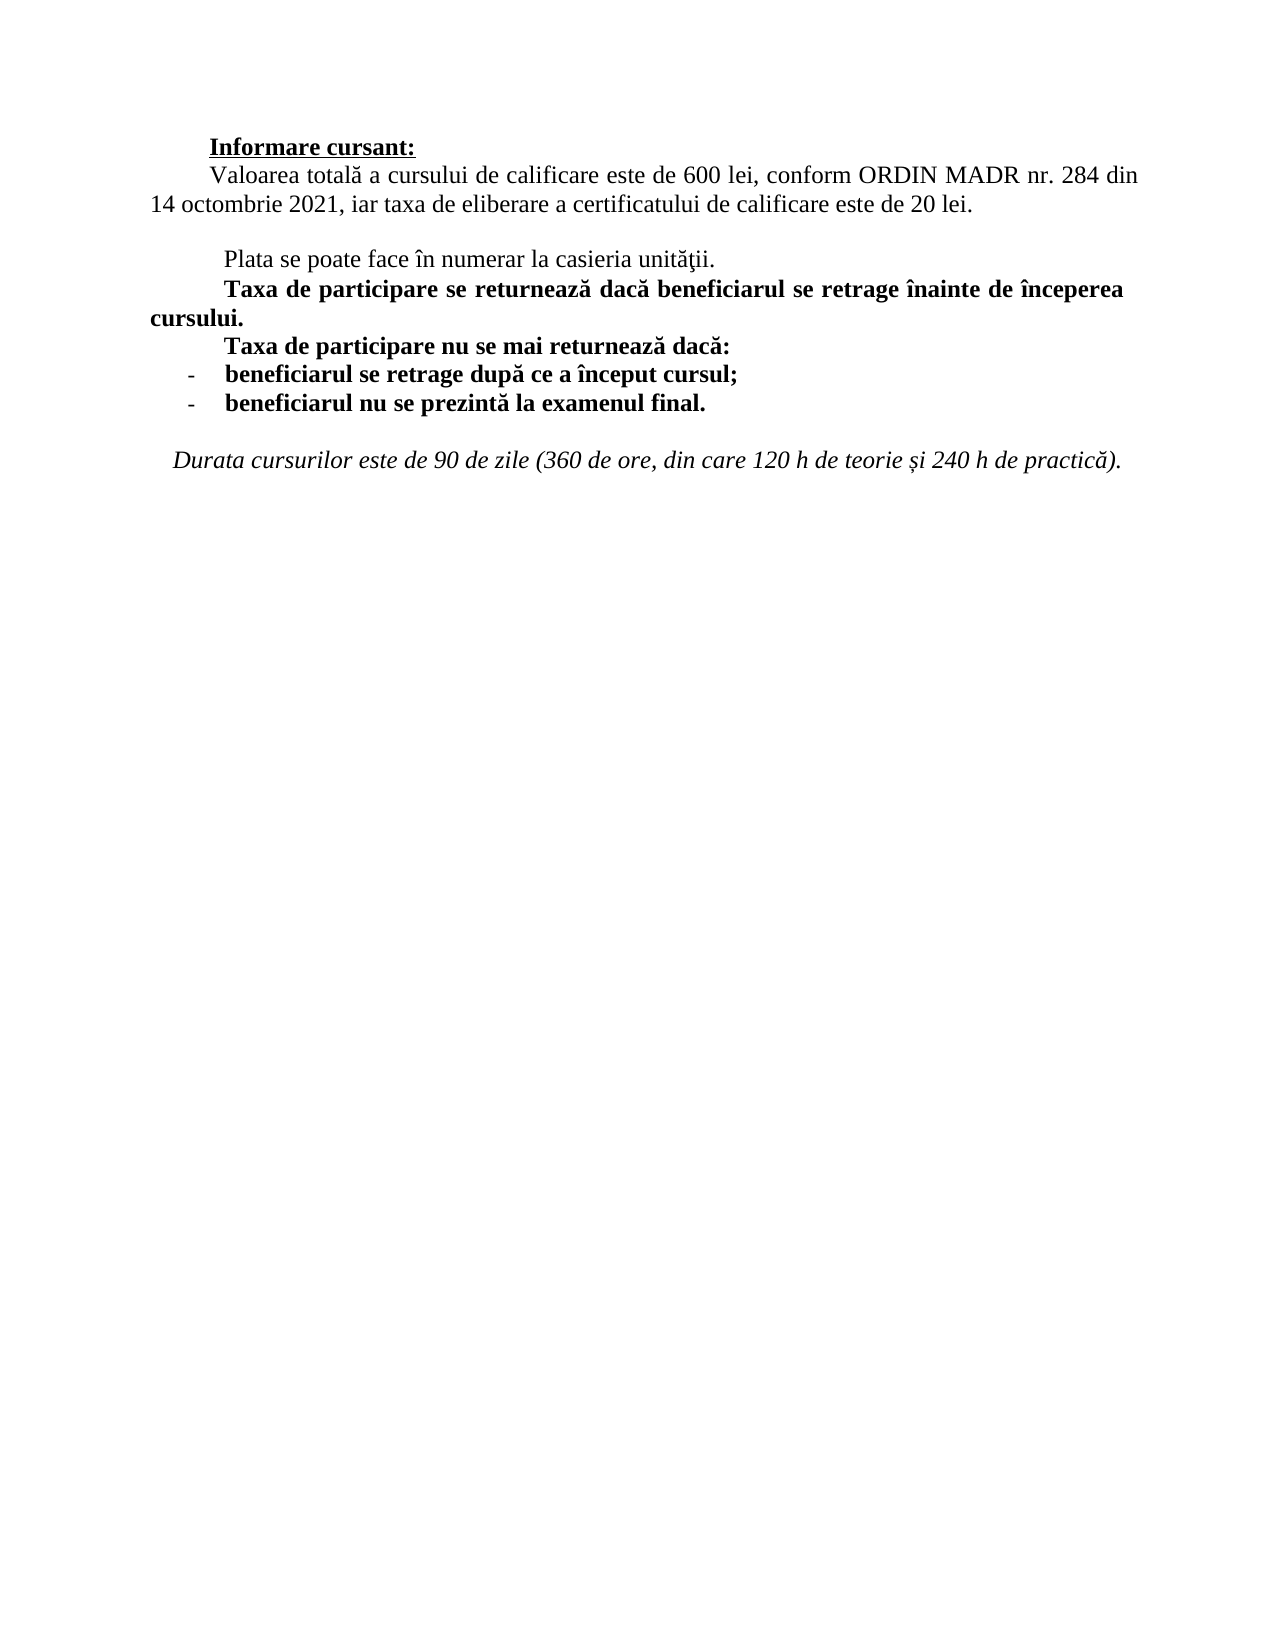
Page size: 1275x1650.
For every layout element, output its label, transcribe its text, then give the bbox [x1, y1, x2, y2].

text Valoarea totală a cursului de calificare este de 600 lei, conform ORDIN MADR nr. 284 din 14 octombrie 2021, iar taxa de eliberare a certificatului de calificare este de 20 lei. [150, 161, 1139, 218]
text Durata cursurilor este de 90 de zile (360 de ore, din care 120 h de teorie și 240 h de practică). [135, 447, 1125, 474]
text Informare cursant: [150, 133, 1125, 161]
text Taxa de participare se returnează dacă beneficiarul se retrage înainte de începerea [224, 275, 1125, 303]
text Taxa de participare nu se mai returnează dacă: [224, 333, 1125, 360]
text Plata se poate face în numerar la casieria unităţii. [224, 246, 1125, 273]
text cursului. [150, 304, 1125, 332]
list beneficiarul se retrage după ce a început cursul; [187, 360, 1125, 388]
list beneficiarul nu se prezintă la examenul final. [187, 389, 1125, 417]
